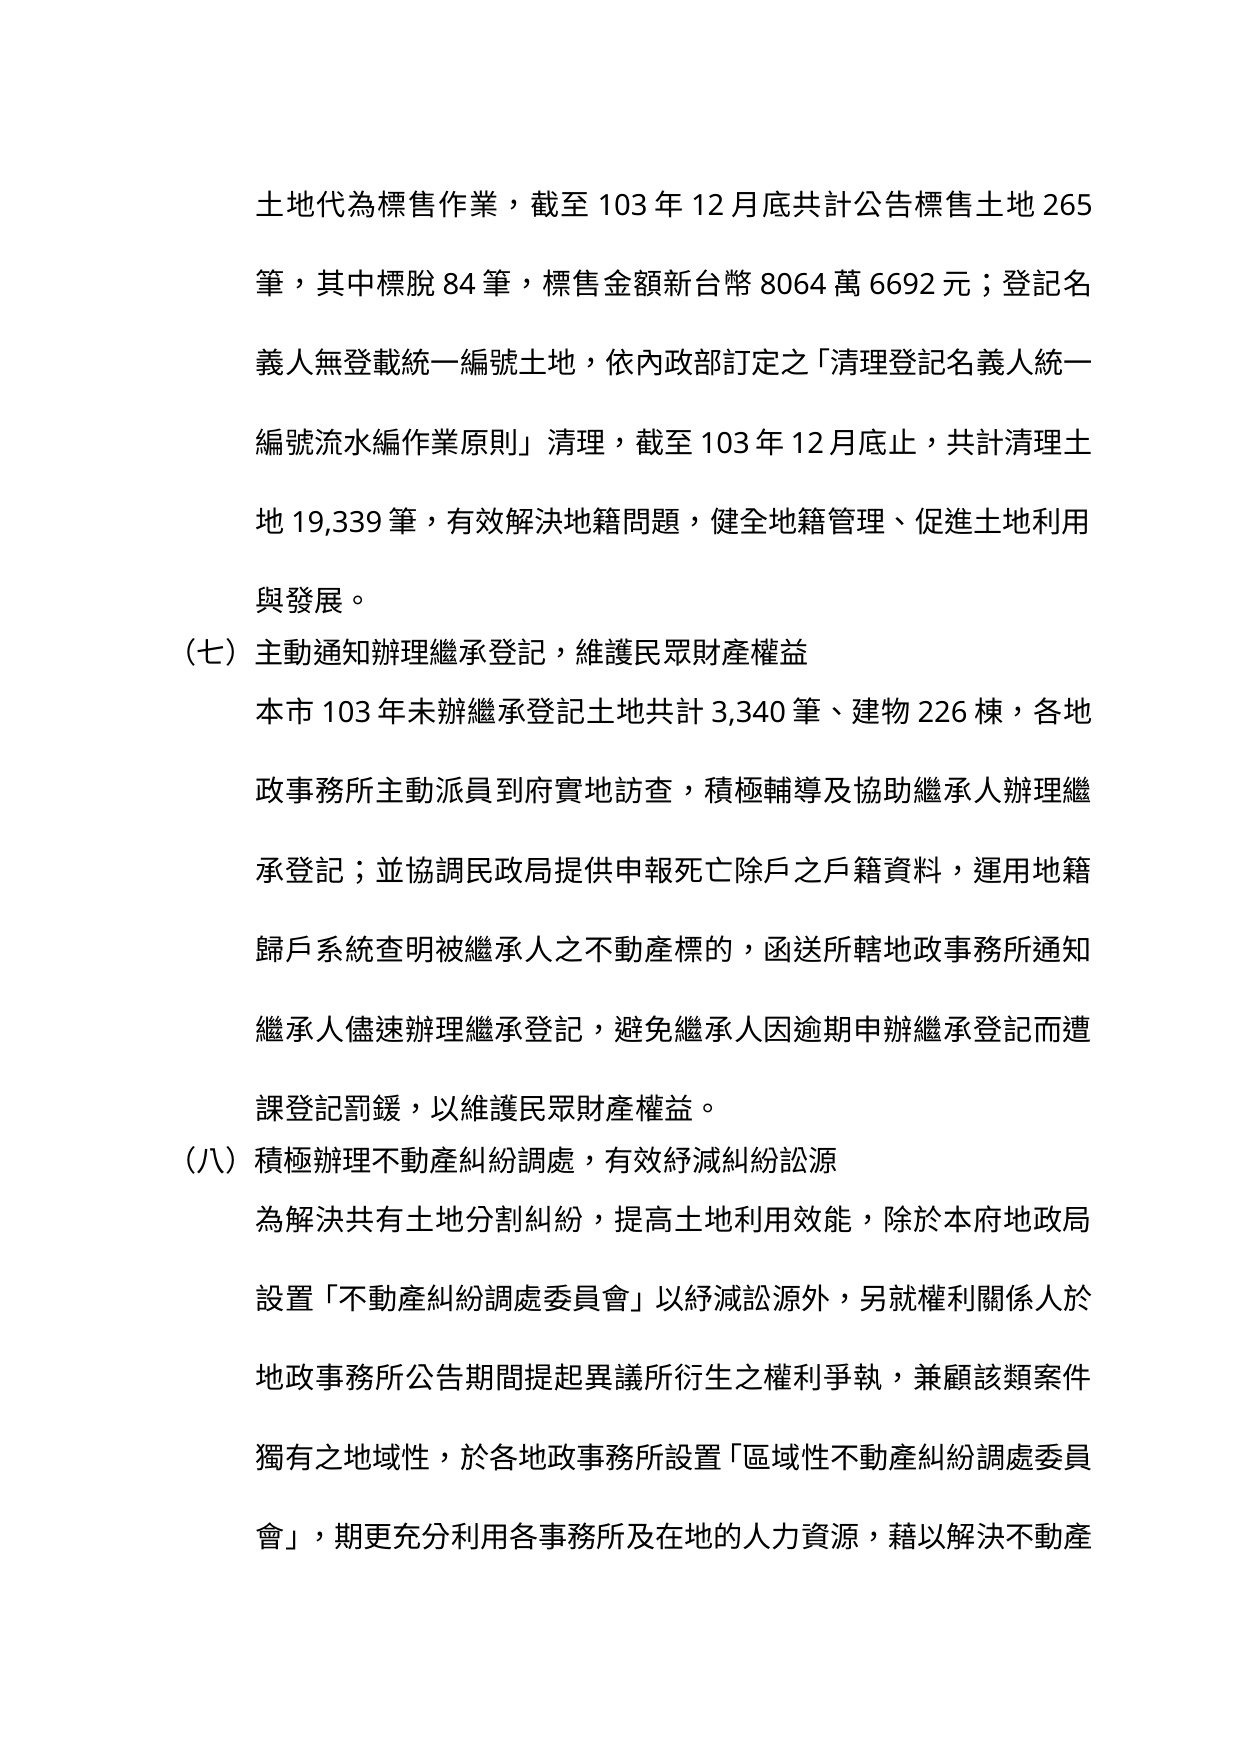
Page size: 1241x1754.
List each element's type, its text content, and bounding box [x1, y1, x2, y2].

text 土地代為標售作業，截至103年12月底共計公告標售土地265筆，其中標脫84筆，標售金額新台幣8064萬6692元；登記名義人無登載統一編號土地，依內政部訂定之「清理登記名義人統一編號流水編作業原則」清理，截至103年12月底止，共計清理土地19,339筆，有效解決地籍問題，健全地籍管理、促進土地利用與發展。 [256, 163, 1092, 639]
text （七）主動通知辦理繼承登記，維護民眾財產權益 [148, 639, 1092, 670]
text 本市103年未辦繼承登記土地共計3,340筆、建物226棟，各地政事務所主動派員到府實地訪查，積極輔導及協助繼承人辦理繼承登記；並協調民政局提供申報死亡除戶之戶籍資料，運用地籍歸戶系統查明被繼承人之不動產標的，函送所轄地政事務所通知繼承人儘速辦理繼承登記，避免繼承人因逾期申辦繼承登記而遭課登記罰鍰，以維護民眾財產權益。 [256, 670, 1092, 1146]
text 為解決共有土地分割糾紛，提高土地利用效能，除於本府地政局設置「不動產糾紛調處委員會」以紓減訟源外，另就權利關係人於地政事務所公告期間提起異議所衍生之權利爭執，兼顧該類案件獨有之地域性，於各地政事務所設置「區域性不動產糾紛調處委員會」，期更充分利用各事務所及在地的人力資源，藉以解決不動產 [256, 1178, 1092, 1574]
text （八）積極辦理不動產糾紛調處，有效紓減糾紛訟源 [148, 1146, 1092, 1178]
